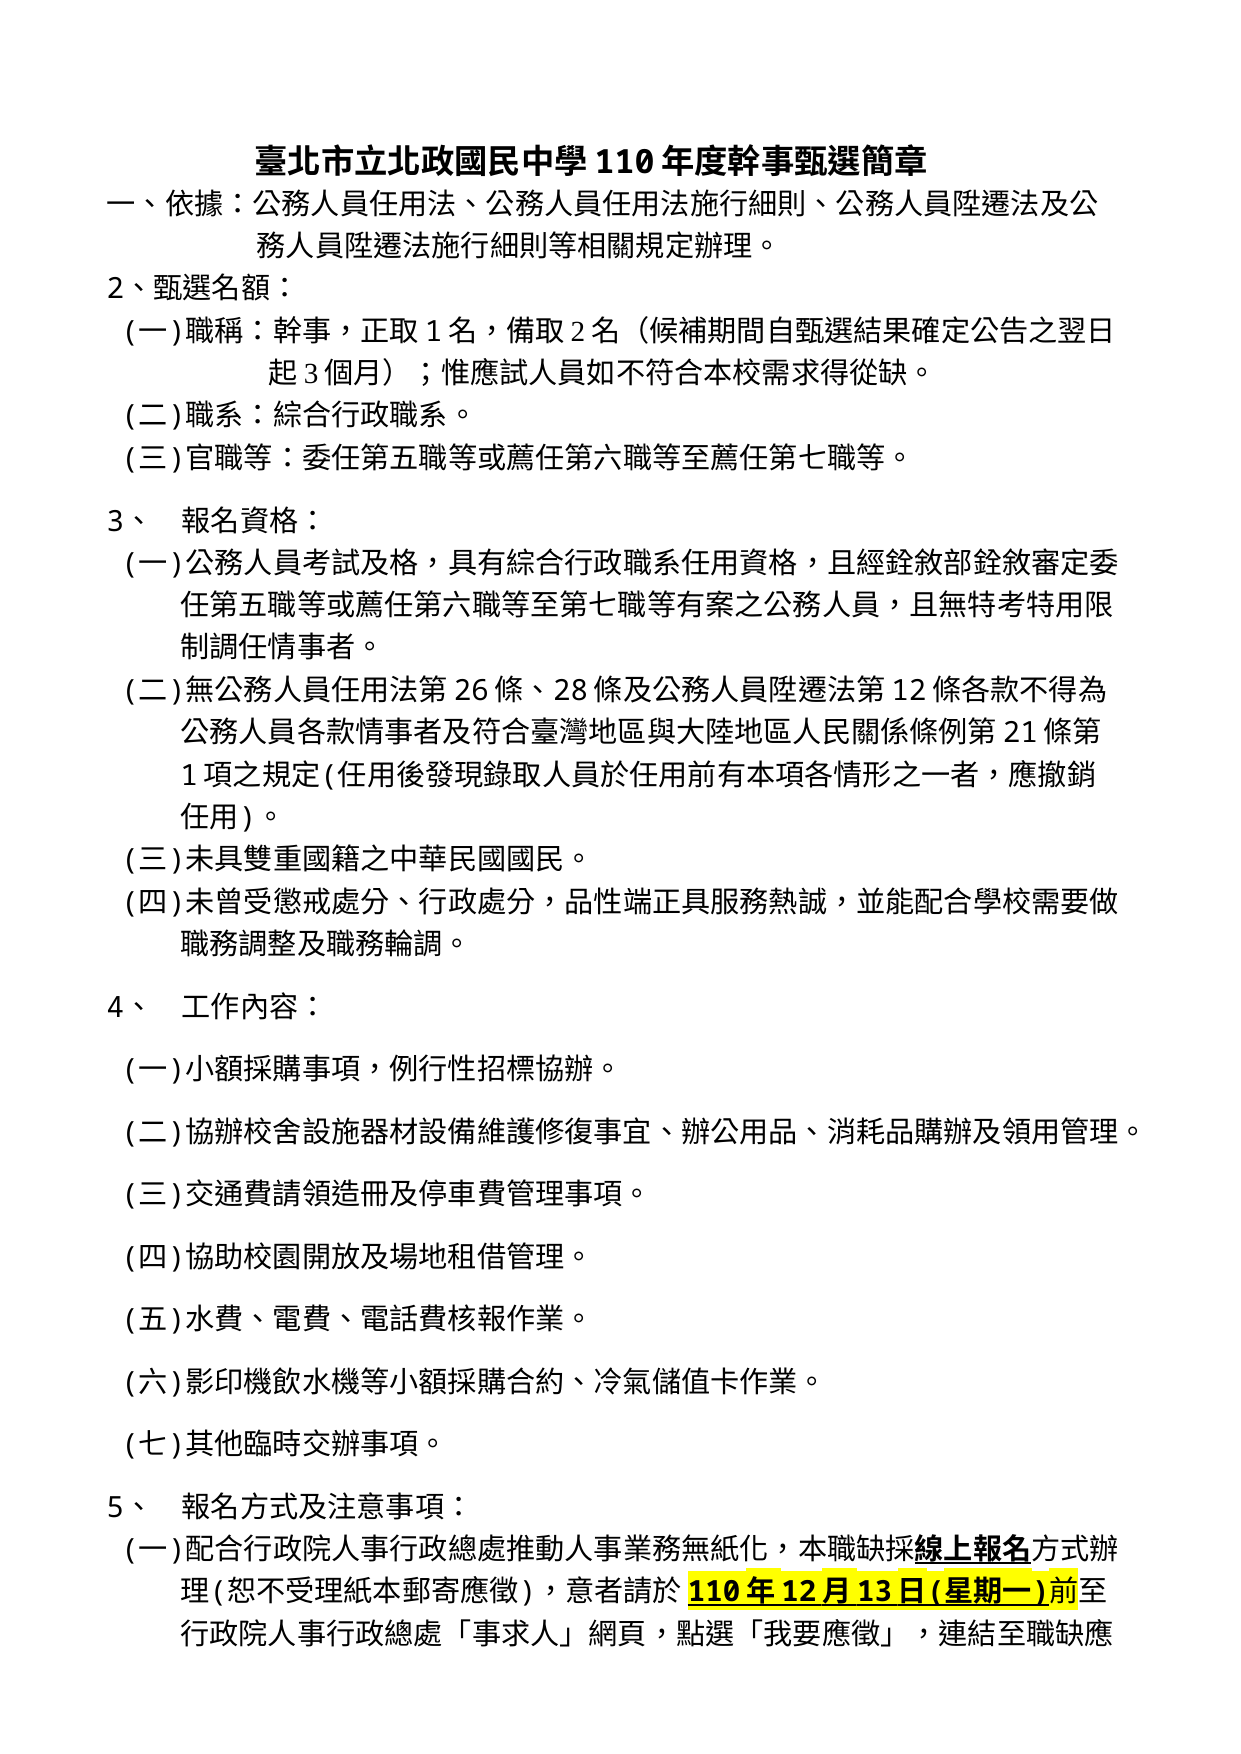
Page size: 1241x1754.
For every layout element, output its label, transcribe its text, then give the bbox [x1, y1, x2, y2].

text (一)公務人員考試及格，具有綜合行政職系任用資格，且經銓敘部銓敘審定委任第五職等或薦任第六職等至第七職等有案之公務人員，且無特考特用限制調任情事者。 [121, 539, 1124, 666]
text 一、依據：公務人員任用法、公務人員任用法施行細則、公務人員陞遷法及公務人員陞遷法施行細則等相關規定辦理。 [106, 180, 1124, 265]
text (六)影印機飲水機等小額採購合約、冷氣儲值卡作業。 [106, 1338, 1134, 1400]
text (一)配合行政院人事行政總處推動人事業務無紙化，本職缺採線上報名方式辦理(恕不受理紙本郵寄應徵)，意者請於110年12月13日(星期一)前至行政院人事行政總處「事求人」網頁，點選「我要應徵」，連結至職缺應 [121, 1525, 1124, 1652]
text (二)協辦校舍設施器材設備維護修復事宜、辦公用品、消耗品購辦及領用管理。 [106, 1088, 1134, 1150]
text (三)官職等：委任第五職等或薦任第六職等至薦任第七職等。 [121, 434, 1124, 477]
text (一)職稱：幹事，正取1名，備取2名（候補期間自甄選結果確定公告之翌日起3個月）；惟應試人員如不符合本校需求得從缺。 [121, 307, 1124, 392]
text 臺北市立北政國民中學110年度幹事甄選簡章 [106, 118, 1134, 180]
text (三)未具雙重國籍之中華民國國民。 [121, 836, 1124, 878]
text (二)無公務人員任用法第26條、28條及公務人員陞遷法第12條各款不得為公務人員各款情事者及符合臺灣地區與大陸地區人民關係條例第21條第1項之規定(任用後發現錄取人員於任用前有本項各情形之一者，應撤銷任用)。 [121, 666, 1124, 836]
list 報名方式及注意事項： [106, 1463, 1134, 1525]
text (二)職系：綜合行政職系。 [121, 392, 1124, 434]
text (一)小額採購事項，例行性招標協辦。 [106, 1025, 1134, 1088]
text (四)協助校園開放及場地租借管理。 [106, 1213, 1134, 1275]
text (三)交通費請領造冊及停車費管理事項。 [106, 1150, 1134, 1213]
text (五)水費、電費、電話費核報作業。 [106, 1275, 1134, 1338]
list 甄選名額： [106, 265, 1124, 307]
text (七)其他臨時交辦事項。 [106, 1400, 1134, 1463]
list 報名資格： [106, 477, 1134, 539]
text (四)未曾受懲戒處分、行政處分，品性端正具服務熱誠，並能配合學校需要做職務調整及職務輪調。 [121, 878, 1124, 963]
list 工作內容： [106, 963, 1134, 1025]
